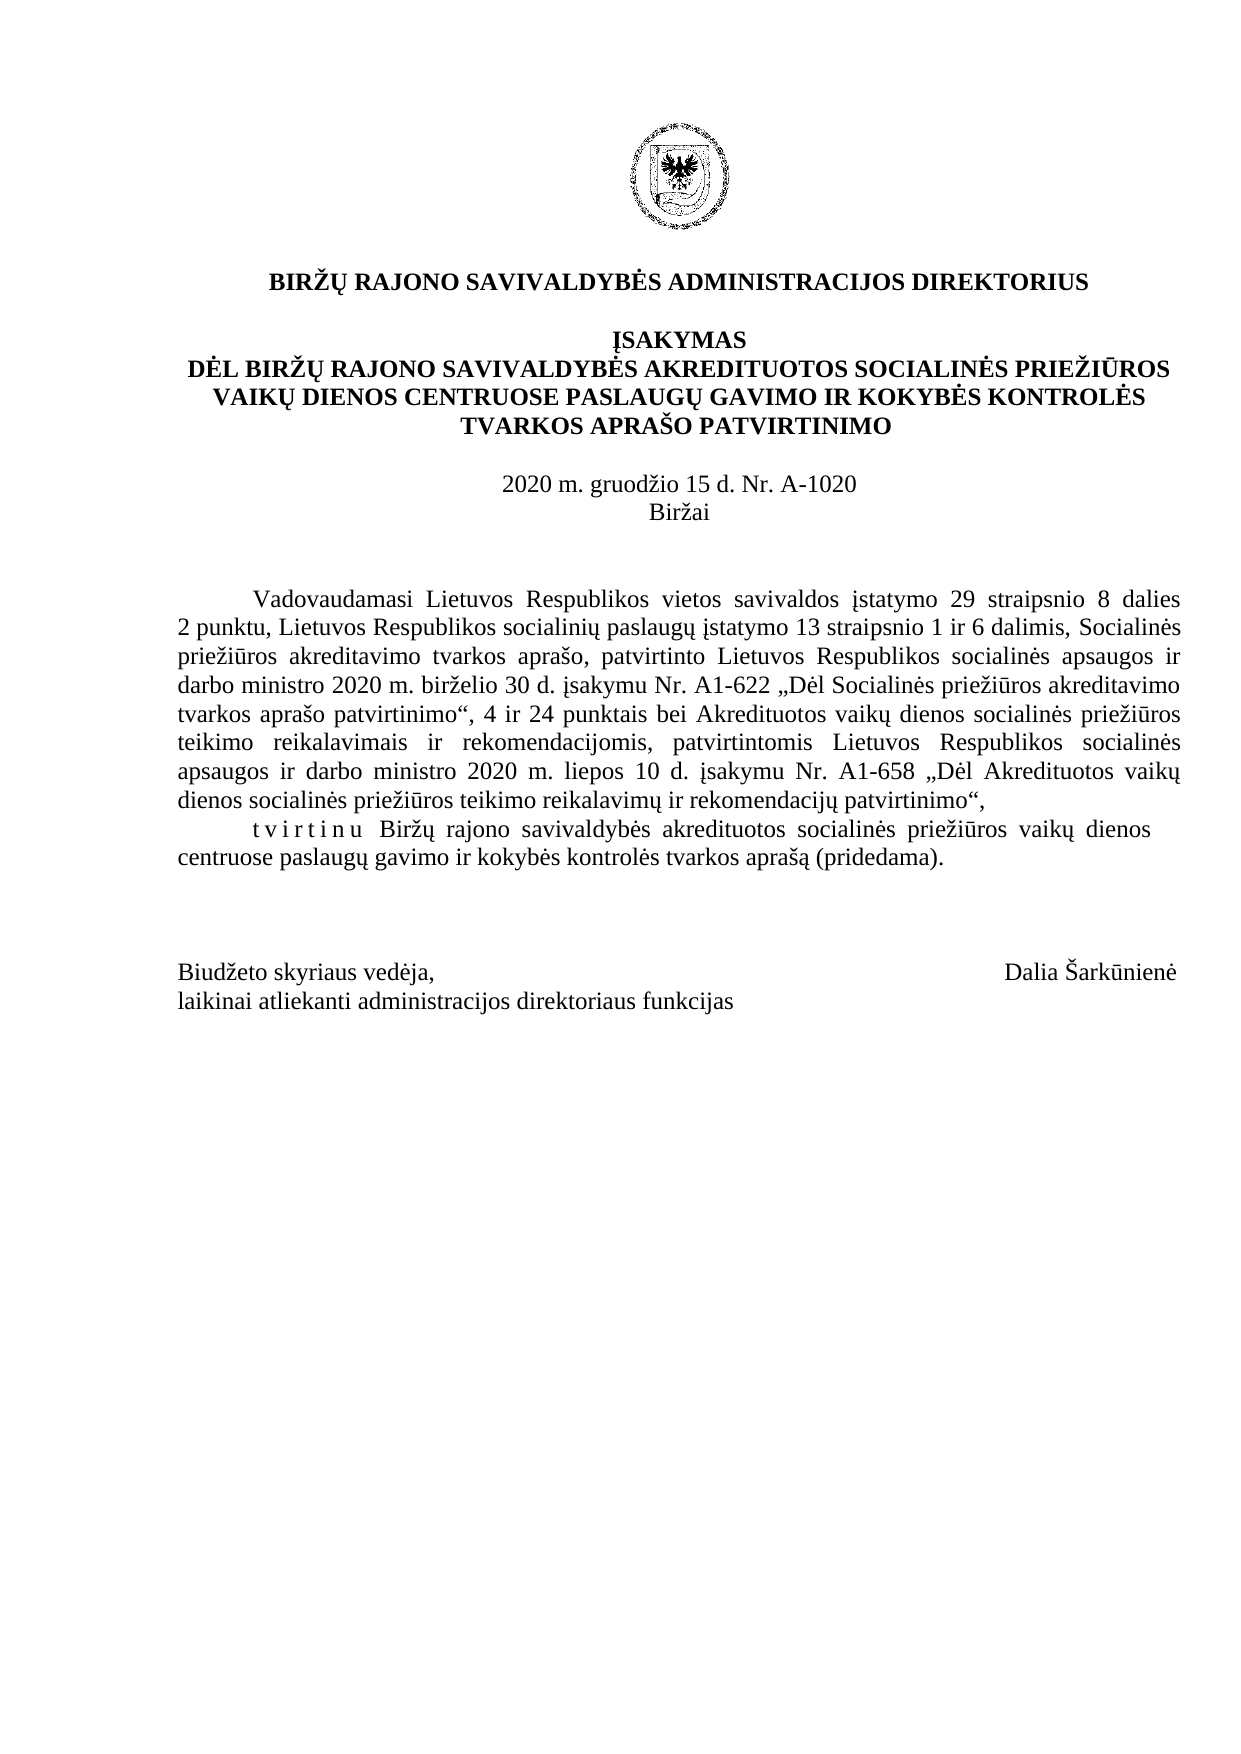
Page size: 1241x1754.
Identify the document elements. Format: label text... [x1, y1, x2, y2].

text Biudžeto skyriaus vedėja, Dalia Šarkūnienė [177, 957, 1181, 986]
text 2020 m. gruodžio 15 d. Nr. A-1020 [177, 469, 1181, 497]
text Vadovaudamasi Lietuvos Respublikos vietos savivaldos įstatymo 29 straipsnio 8 dalies 2 punktu, Lietuvos Respublikos socialinių paslaugų įstatymo 13 straipsnio 1 ir 6 dalimis, Socialinės priežiūros akreditavimo tvarkos aprašo, patvirtinto Lietuvos Respublikos socialinės apsaugos ir darbo ministro 2020 m. birželio 30 d. įsakymu Nr. A1-622 „Dėl Socialinės priežiūros akreditavimo tvarkos aprašo patvirtinimo“, 4 ir 24 punktais bei Akredituotos vaikų dienos socialinės priežiūros teikimo reikalavimais ir rekomendacijomis, patvirtintomis Lietuvos Respublikos socialinės apsaugos ir darbo ministro 2020 m. liepos 10 d. įsakymu Nr. A1-658 „Dėl Akredituotos vaikų dienos socialinės priežiūros teikimo reikalavimų ir rekomendacijų patvirtinimo“, [177, 584, 1181, 814]
text laikinai atliekanti administracijos direktoriaus funkcijas [177, 986, 1181, 1015]
text tvirtinu Biržų rajono savivaldybės akredituotos socialinės priežiūros vaikų dienos centruose paslaugų gavimo ir kokybės kontrolės tvarkos aprašą (pridedama). [177, 814, 1152, 871]
subtitle BIRŽŲ RAJONO SAVIVALDYBĖS ADMINISTRACIJOS DIREKTORIUS [177, 267, 1181, 296]
text Biržai [177, 497, 1181, 526]
text DĖL BIRŽŲ RAJONO SAVIVALDYBĖS AKREDITUOTOS SOCIALINĖS PRIEŽIŪROS VAIKŲ DIENOS CENTRUOSE PASLAUGŲ GAVIMO IR KOKYBĖS KONTROLĖS TVARKOS APRAŠo patvirtinimo [177, 354, 1181, 440]
text ĮSAKYMAS [177, 325, 1181, 354]
